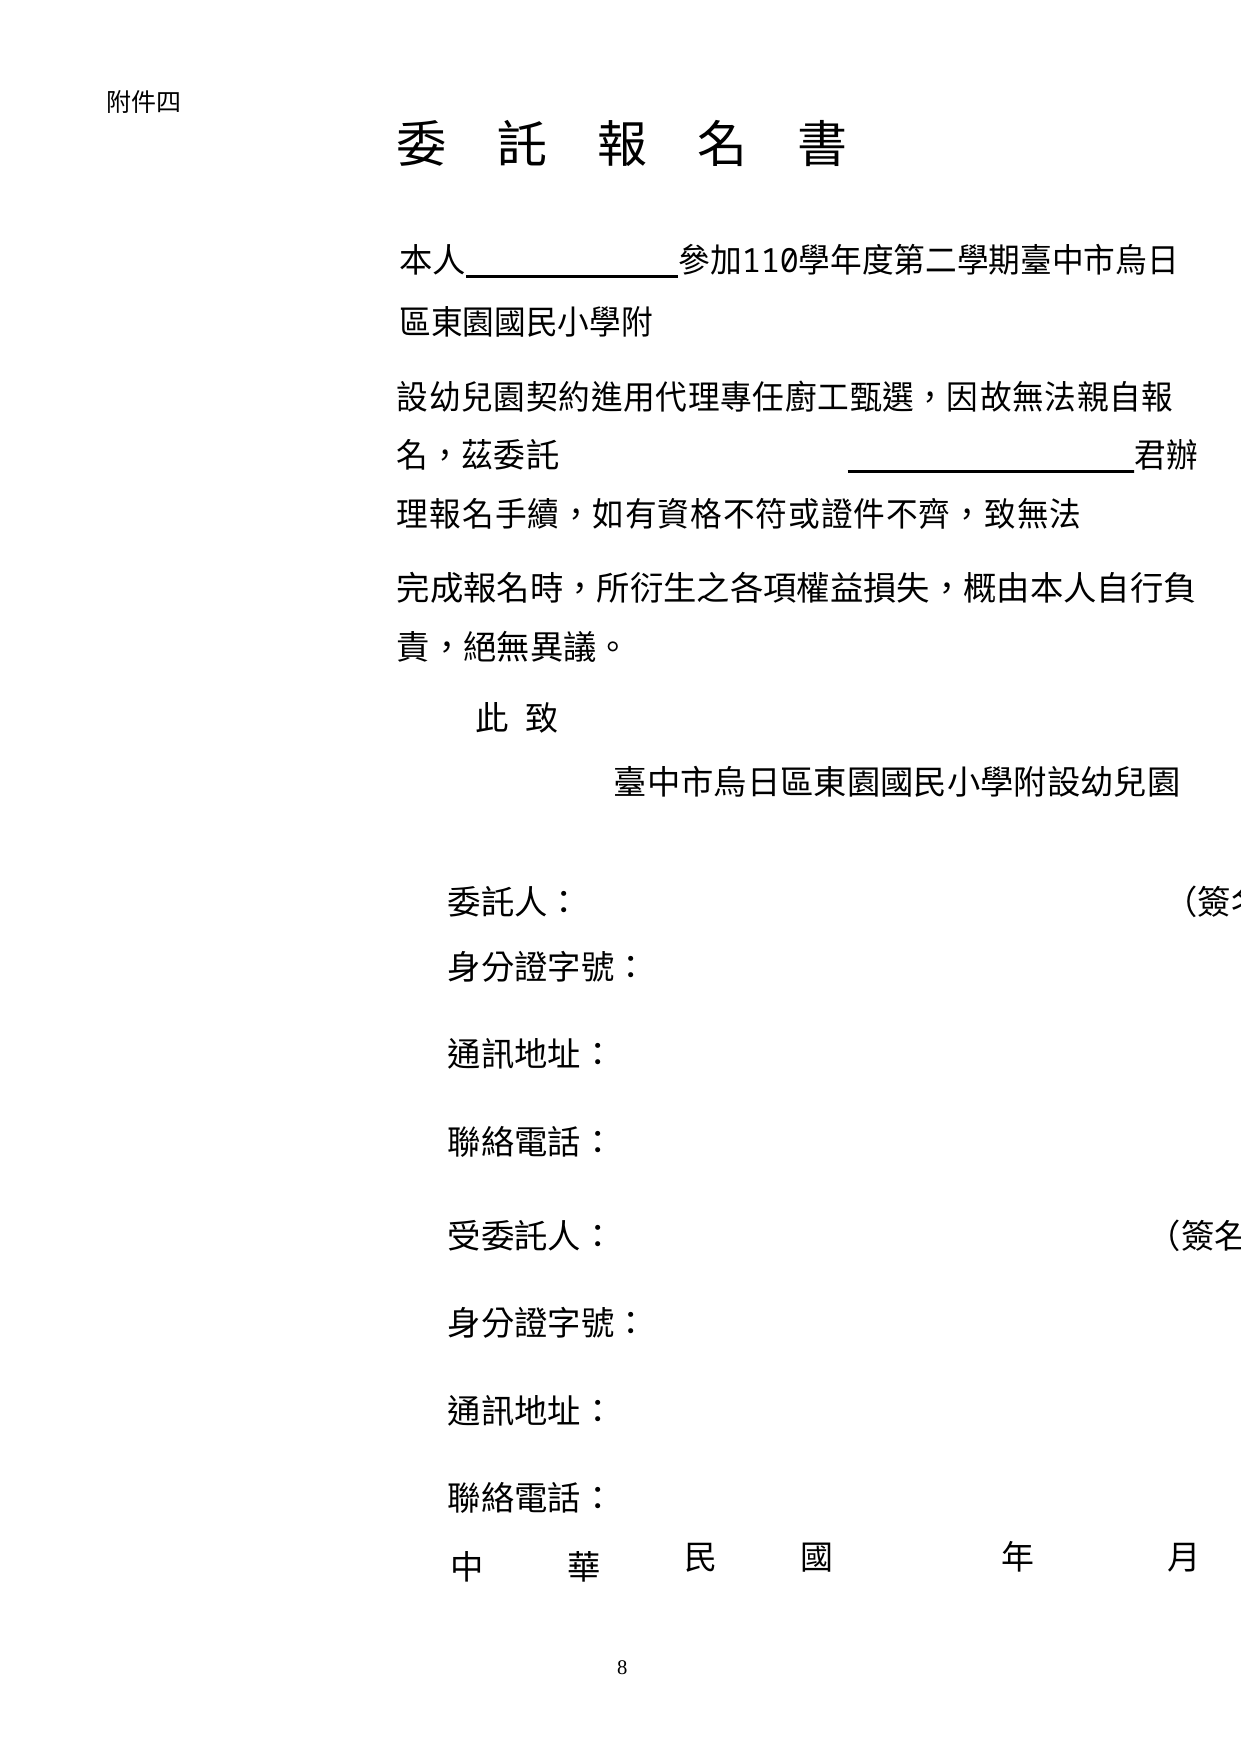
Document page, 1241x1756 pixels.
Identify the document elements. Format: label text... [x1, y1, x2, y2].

table_cell [984, 936, 1091, 1024]
table_cell 國 [759, 1468, 859, 1614]
table_cell [759, 1024, 859, 1111]
table_cell [859, 1111, 984, 1202]
table_cell （簽名並蓋章） [1091, 1202, 1241, 1292]
table_cell 聯絡電話： 中 華 [442, 1468, 666, 1614]
subtitle 本人 參加110學年度第二學期臺中市烏日區東園國民小學附 [399, 224, 1205, 346]
table_cell [759, 1380, 859, 1467]
table_cell [984, 1024, 1091, 1111]
text 臺中市烏日區東園國民小學附設幼兒園 [613, 741, 1205, 808]
table_cell [666, 1202, 759, 1292]
table_cell 民 [666, 1468, 759, 1614]
table_cell [1091, 1024, 1241, 1111]
table_cell [859, 1468, 984, 1614]
table_header [859, 876, 984, 936]
table_cell [759, 1111, 859, 1202]
table_cell [859, 1293, 984, 1380]
table_cell [984, 1202, 1091, 1292]
text 此 致 [475, 686, 1205, 741]
table_cell [984, 1111, 1091, 1202]
table_cell [859, 936, 984, 1024]
table_cell [666, 1380, 759, 1467]
table_cell [759, 936, 859, 1024]
table_cell [666, 1111, 759, 1202]
table_cell [666, 1024, 759, 1111]
table_cell [666, 936, 759, 1024]
table_cell 身分證字號： [442, 936, 666, 1024]
table_cell 年 [984, 1468, 1091, 1614]
text 完成報名時，所衍生之各項權益損失，概由本人自行負責，絕無異議。 [397, 554, 1205, 671]
table_header 委託人： [442, 876, 666, 936]
table_cell [1091, 1380, 1241, 1467]
table_header [666, 876, 759, 936]
table_header [984, 876, 1091, 936]
table_cell [859, 1202, 984, 1292]
table_header （簽名並蓋章） [1091, 876, 1241, 936]
table_header [759, 876, 859, 936]
table_cell 通訊地址： [442, 1024, 666, 1111]
table_cell [1091, 1111, 1241, 1202]
table_cell 身分證字號： [442, 1293, 666, 1380]
table_cell [666, 1293, 759, 1380]
table_cell 聯絡電話： [442, 1111, 666, 1202]
text 委 託 報 名 書 [397, 104, 1205, 177]
text 附件四 [106, 75, 186, 120]
text 設幼兒園契約進用代理專任廚工甄選，因故無法親自報名，茲委託 君辦理報名手續，如有資格不符或證件不齊，致無法 [397, 363, 1205, 538]
table_cell [759, 1202, 859, 1292]
table_cell [984, 1293, 1091, 1380]
table_cell [1091, 1293, 1241, 1380]
table_cell 月 日 [1091, 1468, 1241, 1614]
table_cell [759, 1293, 859, 1380]
table_cell 通訊地址： [442, 1380, 666, 1467]
table_cell [1091, 936, 1241, 1024]
table_cell [859, 1380, 984, 1467]
table_cell [984, 1380, 1091, 1467]
table_cell [859, 1024, 984, 1111]
table_cell 受委託人： [442, 1202, 666, 1292]
